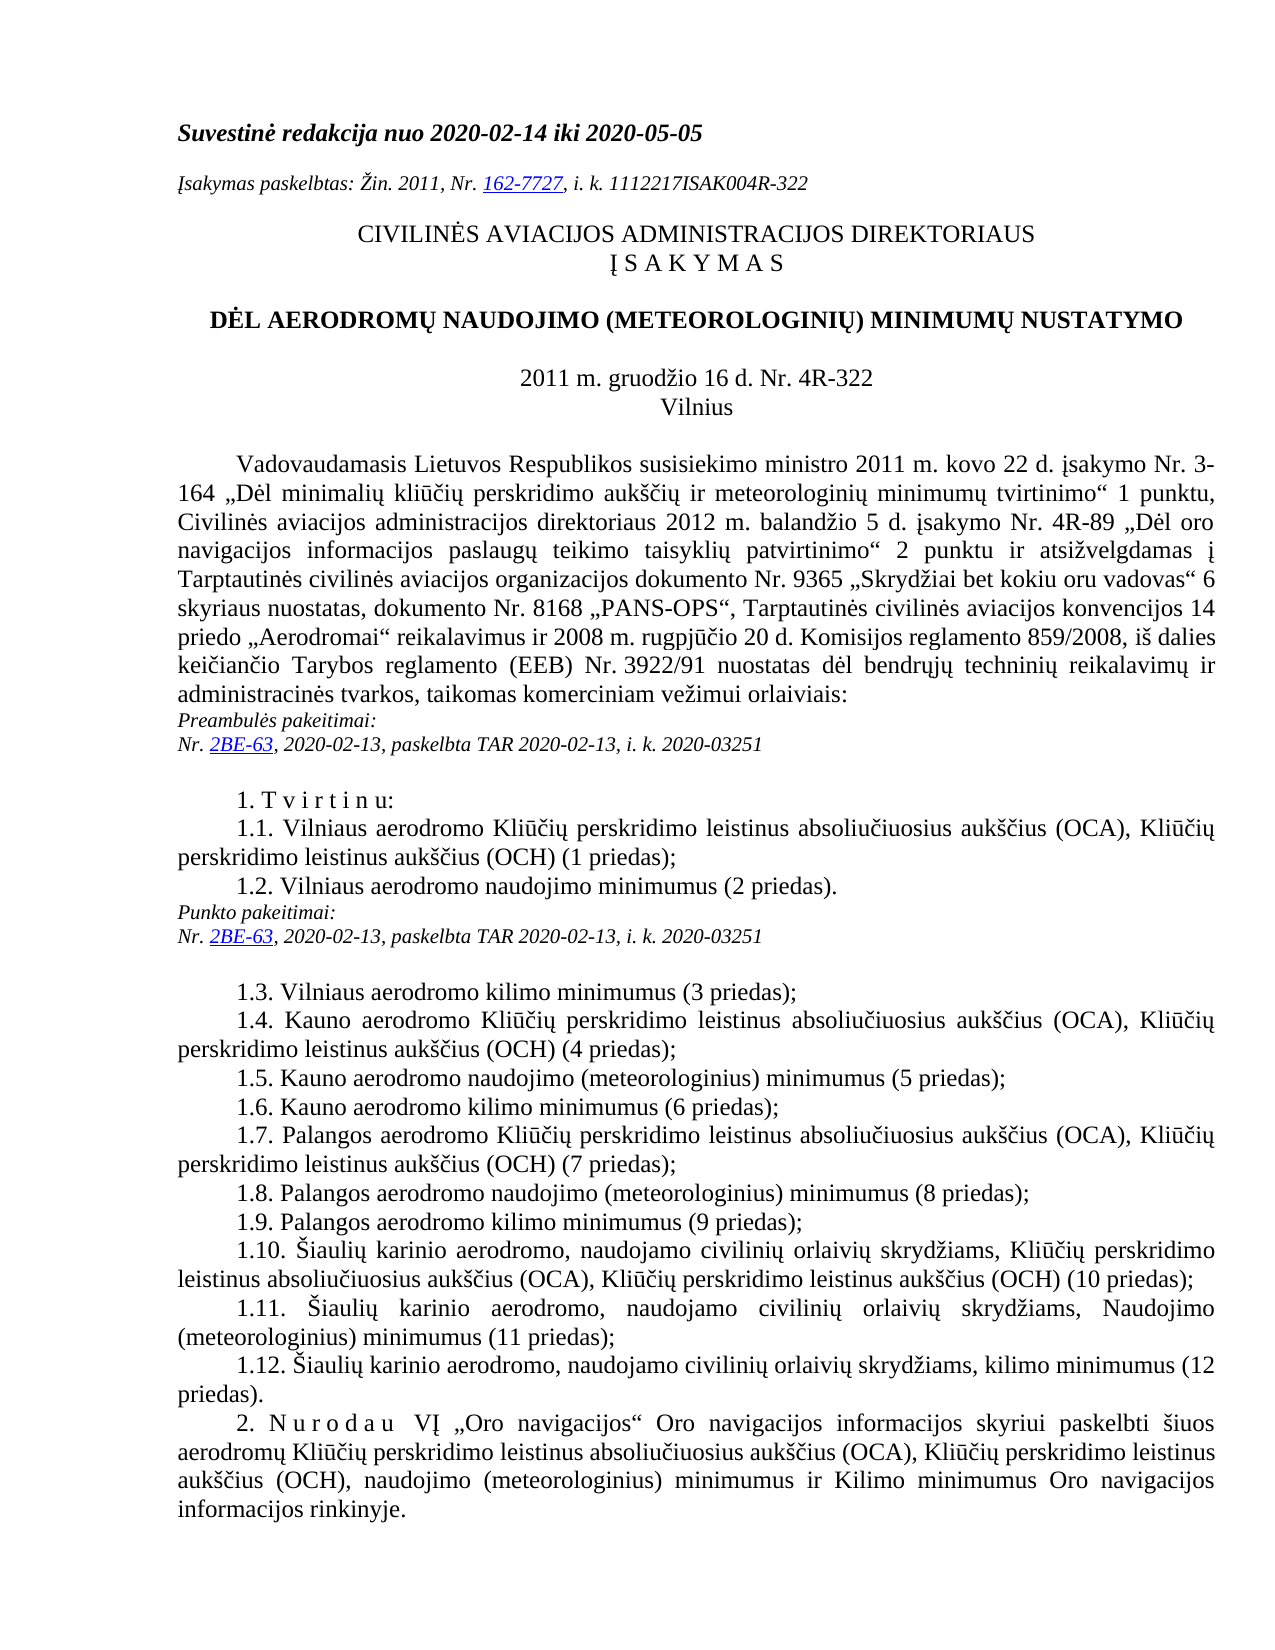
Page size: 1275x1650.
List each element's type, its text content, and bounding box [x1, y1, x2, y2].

text Suvestinė redakcija nuo 2020-02-14 iki 2020-05-05 [177, 118, 1216, 147]
text Nr. 2BE-63, 2020-02-13, paskelbta TAR 2020-02-13, i. k. 2020-03251 [177, 732, 1216, 756]
text Vilnius [177, 392, 1216, 420]
text 1.3. Vilniaus aerodromo kilimo minimumus (3 priedas); [177, 977, 1216, 1005]
text 2. Nurodau VĮ „Oro navigacijos“ Oro navigacijos informacijos skyriui paskelbti šiuos aerodromų Kliūčių perskridimo leistinus absoliučiuosius aukščius (OCA), Kliūčių perskridimo leistinus aukščius (OCH), naudojimo (meteorologinius) minimumus ir Kilimo minimumus Oro navigacijos informacijos rinkinyje. [177, 1408, 1216, 1523]
text 1.5. Kauno aerodromo naudojimo (meteorologinius) minimumus (5 priedas); [177, 1063, 1216, 1092]
text 2011 m. gruodžio 16 d. Nr. 4R-322 [177, 363, 1216, 392]
text CIVILINĖS AVIACIJOS ADMINISTRACIJOS DIREKTORIAUS [177, 219, 1216, 248]
text 1.9. Palangos aerodromo kilimo minimumus (9 priedas); [177, 1207, 1216, 1235]
text Vadovaudamasis Lietuvos Respublikos susisiekimo ministro 2011 m. kovo 22 d. įsakymo Nr. 3-164 „Dėl minimalių kliūčių perskridimo aukščių ir meteorologinių minimumų tvirtinimo“ 1 punktu, Civilinės aviacijos administracijos direktoriaus 2012 m. balandžio 5 d. įsakymo Nr. 4R-89 „Dėl oro navigacijos informacijos paslaugų teikimo taisyklių patvirtinimo“ 2 punktu ir atsižvelgdamas į Tarptautinės civilinės aviacijos organizacijos dokumento Nr. 9365 „Skrydžiai bet kokiu oru vadovas“ 6 skyriaus nuostatas, dokumento Nr. 8168 „PANS-OPS“, Tarptautinės civilinės aviacijos konvencijos 14 priedo „Aerodromai“ reikalavimus ir 2008 m. rugpjūčio 20 d. Komisijos reglamento 859/2008, iš dalies keičiančio Tarybos reglamento (EEB) Nr. 3922/91 nuostatas dėl bendrųjų techninių reikalavimų ir administracinės tvarkos, taikomas komerciniam vežimui orlaiviais: [177, 449, 1216, 708]
text DĖL AERODROMŲ NAUDOJIMO (METEOROLOGINIŲ) MINIMUMŲ NUSTATYMO [177, 305, 1216, 334]
text 1.8. Palangos aerodromo naudojimo (meteorologinius) minimumus (8 priedas); [177, 1178, 1216, 1207]
text 1.7. Palangos aerodromo Kliūčių perskridimo leistinus absoliučiuosius aukščius (OCA), Kliūčių perskridimo leistinus aukščius (OCH) (7 priedas); [177, 1120, 1216, 1178]
text ĮSAKYMAS [177, 248, 1216, 277]
text 1.2. Vilniaus aerodromo naudojimo minimumus (2 priedas). [177, 871, 1216, 900]
text 1.6. Kauno aerodromo kilimo minimumus (6 priedas); [177, 1092, 1216, 1120]
text Preambulės pakeitimai: [177, 708, 1216, 732]
text 1.12. Šiaulių karinio aerodromo, naudojamo civilinių orlaivių skrydžiams, kilimo minimumus (12 priedas). [177, 1350, 1216, 1408]
text 1.1. Vilniaus aerodromo Kliūčių perskridimo leistinus absoliučiuosius aukščius (OCA), Kliūčių perskridimo leistinus aukščius (OCH) (1 priedas); [177, 813, 1216, 871]
text 1.10. Šiaulių karinio aerodromo, naudojamo civilinių orlaivių skrydžiams, Kliūčių perskridimo leistinus absoliučiuosius aukščius (OCA), Kliūčių perskridimo leistinus aukščius (OCH) (10 priedas); [177, 1235, 1216, 1293]
text Įsakymas paskelbtas: Žin. 2011, Nr. 162-7727, i. k. 1112217ISAK004R-322 [177, 171, 1216, 195]
text 1. Tvirtinu: [177, 785, 1216, 813]
text 1.4. Kauno aerodromo Kliūčių perskridimo leistinus absoliučiuosius aukščius (OCA), Kliūčių perskridimo leistinus aukščius (OCH) (4 priedas); [177, 1005, 1216, 1063]
text Punkto pakeitimai: [177, 900, 1216, 924]
text Nr. 2BE-63, 2020-02-13, paskelbta TAR 2020-02-13, i. k. 2020-03251 [177, 924, 1216, 948]
text 1.11. Šiaulių karinio aerodromo, naudojamo civilinių orlaivių skrydžiams, Naudojimo (meteorologinius) minimumus (11 priedas); [177, 1293, 1216, 1350]
